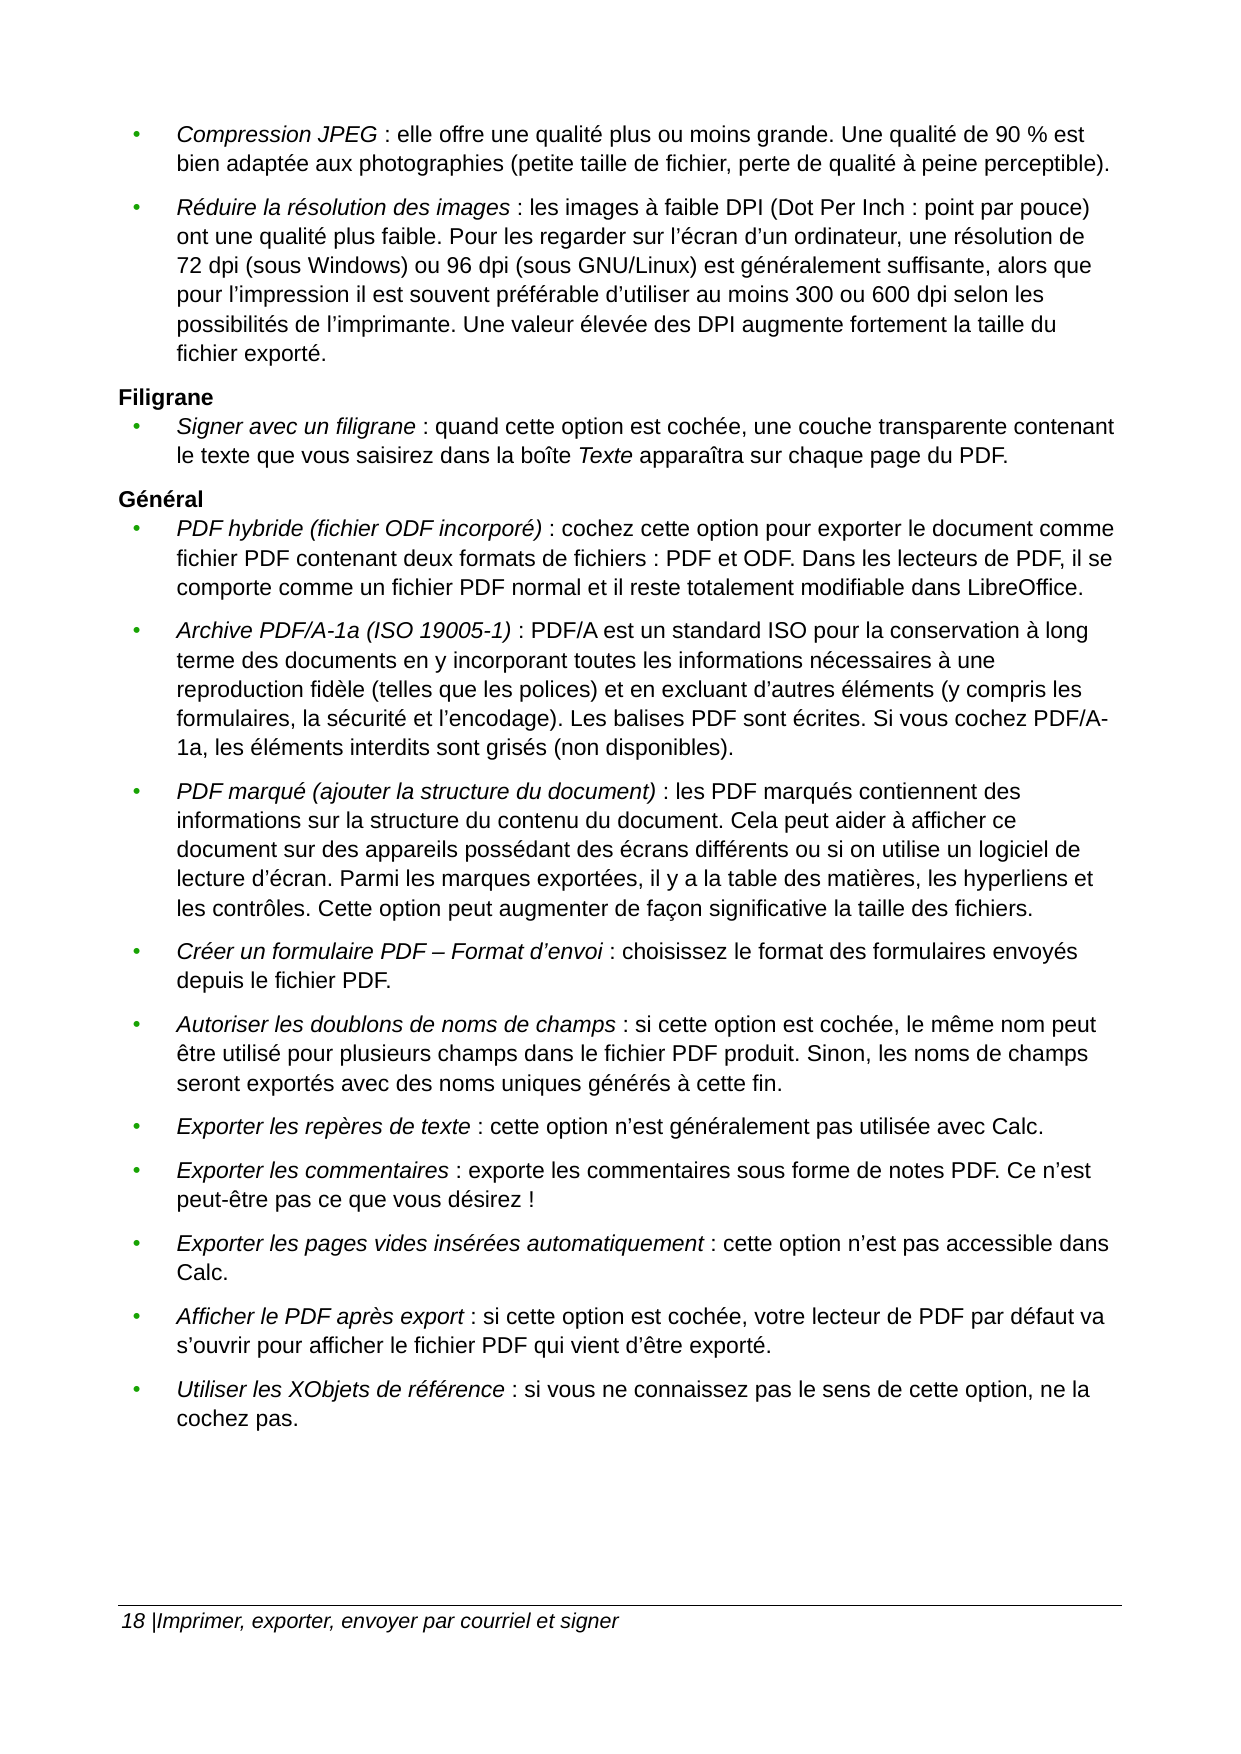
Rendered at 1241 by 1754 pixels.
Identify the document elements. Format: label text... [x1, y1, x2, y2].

subtitle Filigrane [118, 381, 1122, 410]
list Exporter les pages vides insérées automatiquement : cette option n’est pas accessible dans Calc. [133, 1227, 1122, 1285]
list Signer avec un filigrane : quand cette option est cochée, une couche transparente contenant le texte que vous saisirez dans la boîte Texte apparaîtra sur chaque page du PDF. [133, 410, 1122, 468]
subtitle Général [118, 483, 1122, 512]
list Créer un formulaire PDF – Format d’envoi : choisissez le format des formulaires envoyés depuis le fichier PDF. [133, 935, 1122, 994]
list Exporter les commentaires : exporte les commentaires sous forme de notes PDF. Ce n’est peut-être pas ce que vous désirez ! [133, 1154, 1122, 1212]
list Utiliser les XObjets de référence : si vous ne connaissez pas le sens de cette option, ne la cochez pas. [133, 1373, 1122, 1431]
list Compression JPEG : elle offre une qualité plus ou moins grande. Une qualité de 90 % est bien adaptée aux photographies (petite taille de fichier, perte de qualité à peine perceptible). [133, 118, 1122, 176]
list Afficher le PDF après export : si cette option est cochée, votre lecteur de PDF par défaut va s’ouvrir pour afficher le fichier PDF qui vient d’être exporté. [133, 1300, 1122, 1358]
list PDF marqué (ajouter la structure du document) : les PDF marqués contiennent des informations sur la structure du contenu du document. Cela peut aider à afficher ce document sur des appareils possédant des écrans différents ou si on utilise un logiciel de lecture d’écran. Parmi les marques exportées, il y a la table des matières, les hyperliens et les contrôles. Cette option peut augmenter de façon significative la taille des fichiers. [133, 775, 1122, 921]
list Archive PDF/A-1a (ISO 19005-1) : PDF/A est un standard ISO pour la conservation à long terme des documents en y incorporant toutes les informations nécessaires à une reproduction fidèle (telles que les polices) et en excluant d’autres éléments (y compris les formulaires, la sécurité et l’encodage). Les balises PDF sont écrites. Si vous cochez PDF/A-1a, les éléments interdits sont grisés (non disponibles). [133, 614, 1122, 760]
list Réduire la résolution des images : les images à faible DPI (Dot Per Inch : point par pouce) ont une qualité plus faible. Pour les regarder sur l’écran d’un ordinateur, une résolution de 72 dpi (sous Windows) ou 96 dpi (sous GNU/Linux) est généralement suffisante, alors que pour l’impression il est souvent préférable d’utiliser au moins 300 ou 600 dpi selon les possibilités de l’imprimante. Une valeur élevée des DPI augmente fortement la taille du fichier exporté. [133, 191, 1122, 366]
list Autoriser les doublons de noms de champs : si cette option est cochée, le même nom peut être utilisé pour plusieurs champs dans le fichier PDF produit. Sinon, les noms de champs seront exportés avec des noms uniques générés à cette fin. [133, 1008, 1122, 1096]
list Exporter les repères de texte : cette option n’est généralement pas utilisée avec Calc. [133, 1110, 1122, 1139]
list PDF hybride (fichier ODF incorporé) : cochez cette option pour exporter le document comme fichier PDF contenant deux formats de fichiers : PDF et ODF. Dans les lecteurs de PDF, il se comporte comme un fichier PDF normal et il reste totalement modifiable dans LibreOffice. [133, 512, 1122, 600]
